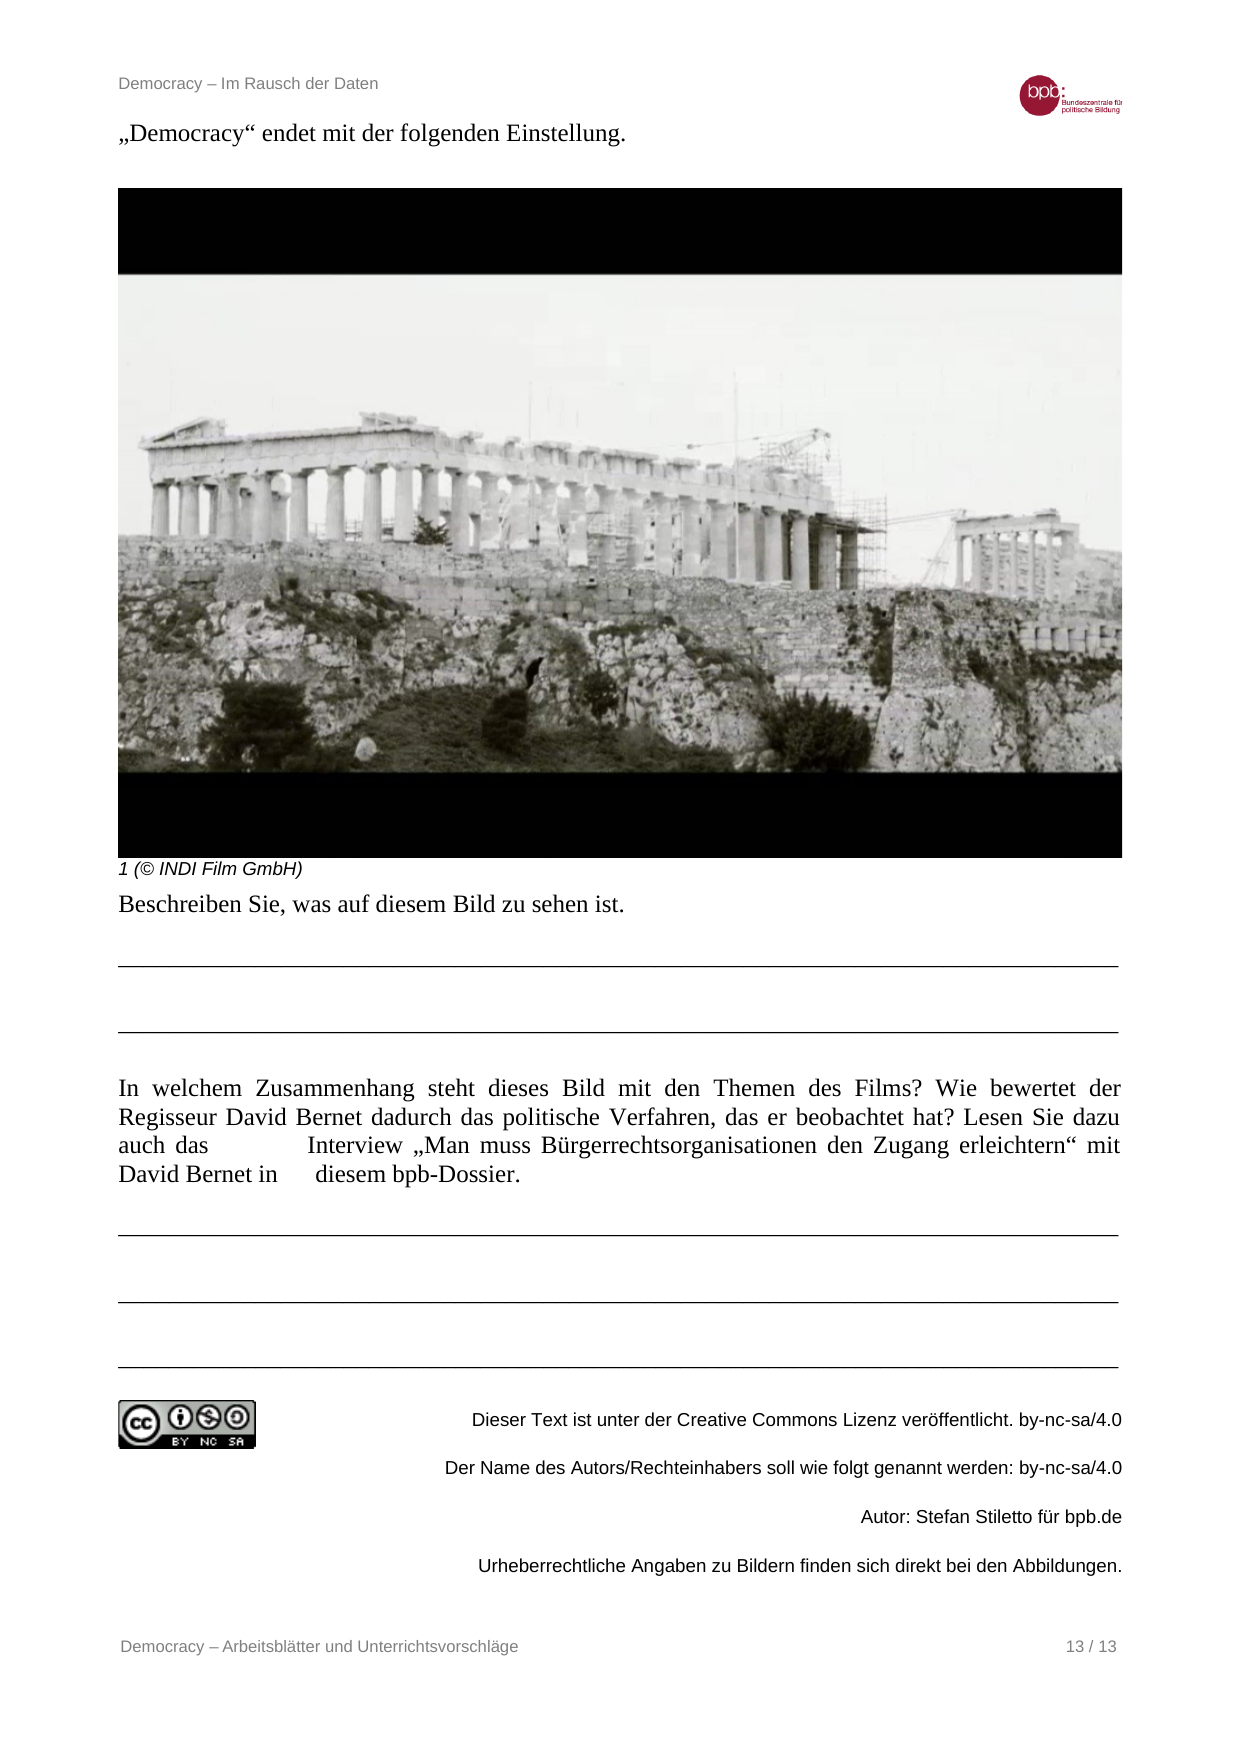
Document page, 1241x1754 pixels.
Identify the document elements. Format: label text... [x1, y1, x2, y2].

text Autor: Stefan Stiletto für bpb.de [118, 1506, 1122, 1527]
text Dieser Text ist unter der Creative Commons Lizenz veröffentlicht. by-nc-sa/4.0 [256, 1408, 1122, 1430]
text ________________________________________________________________________________ [118, 1342, 1122, 1371]
text ________________________________________________________________________________ [118, 941, 1122, 970]
text ________________________________________________________________________________ [118, 1211, 1122, 1239]
text Urheberrechtliche Angaben zu Bildern finden sich direkt bei den Abbildungen. [118, 1554, 1122, 1576]
text 1 (© INDI Film GmbH) [118, 858, 1122, 879]
text ________________________________________________________________________________ [118, 1007, 1122, 1036]
text In welchem Zusammenhang steht dieses Bild mit den Themen des Films? Wie bewertet der Regisseur David Bernet dadurch das politische Verfahren, das er beobachtet hat? Lesen Sie dazu auch das Interview „Man muss Bürgerrechtsorganisationen den Zugang erleichtern“ mit David Bernet in diesem bpb-Dossier. [118, 1073, 1122, 1188]
text Beschreiben Sie, was auf diesem Bild zu sehen ist. [118, 889, 1122, 918]
text Der Name des Autors/Rechteinhabers soll wie folgt genannt werden: by-nc-sa/4.0 [118, 1457, 1122, 1479]
text „Democracy“ endet mit der folgenden Einstellung. [118, 118, 1122, 147]
text ________________________________________________________________________________ [118, 1277, 1122, 1305]
